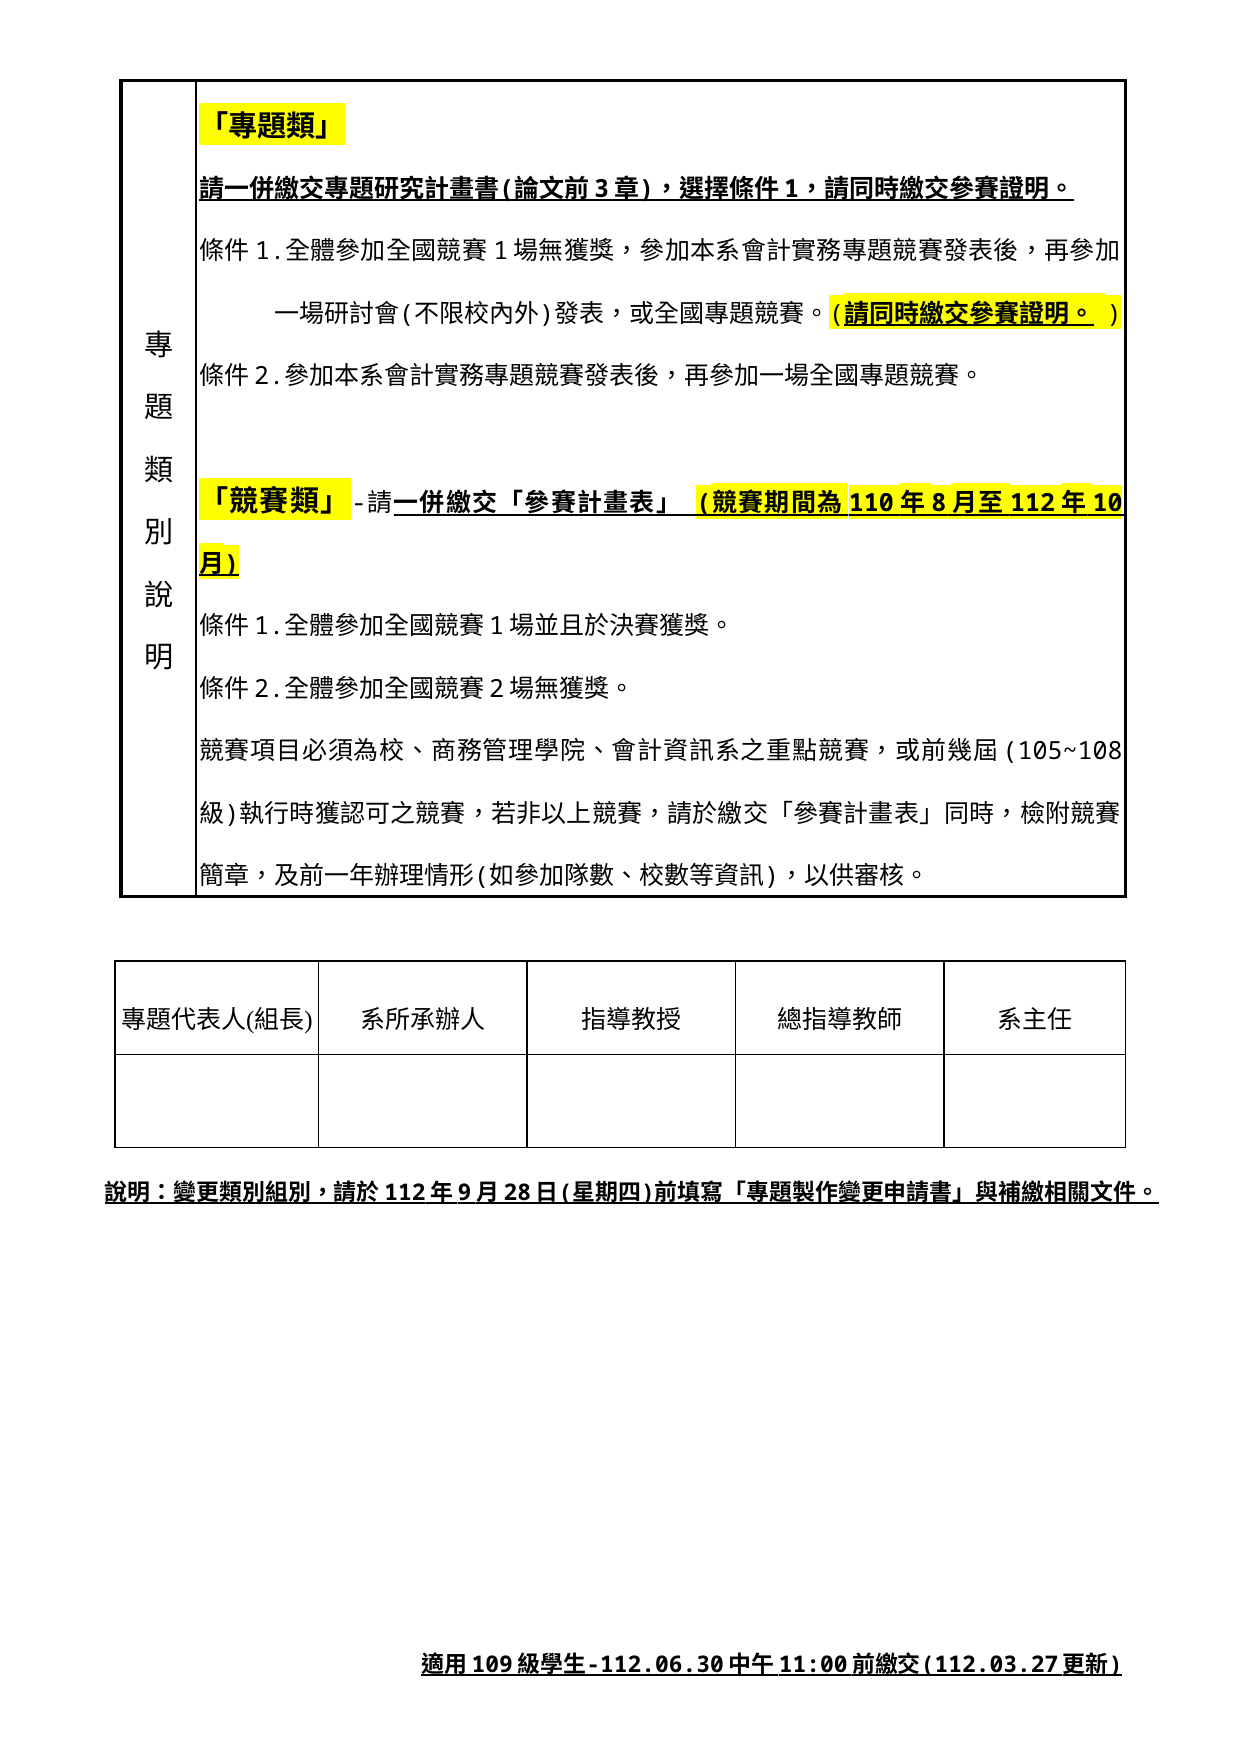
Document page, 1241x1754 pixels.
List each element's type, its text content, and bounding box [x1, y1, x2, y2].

table_header 系所承辦人 [319, 962, 526, 1053]
table_header 總指導教師 [736, 962, 943, 1053]
table_cell [319, 1055, 526, 1147]
text 說明：變更類別組別，請於112年9月28日(星期四)前填寫「專題製作變更申請書」與補繳相關文件。 [93, 1148, 1147, 1211]
table_cell 專 題 類 別 說 明 [123, 82, 195, 895]
table_cell [116, 1055, 318, 1147]
table_cell [945, 1055, 1125, 1147]
table_header 指導教授 [528, 962, 735, 1053]
table_header 系主任 [945, 962, 1125, 1053]
table_cell [736, 1055, 943, 1147]
table_cell 「專題類」 請一併繳交專題研究計畫書(論文前3章)，選擇條件1，請同時繳交參賽證明。 條件1.全體參加全國競賽1場無獲獎，參加本系會計實務專題競賽發表後，再參加一場研討會(不限校內外)發表，或全國專題競賽。(請同時繳交參賽證明。 ) 條件2.參加本系會計實務專題競賽發表後，再參加一場全國專題競賽。 「競賽類」-請一併繳交「參賽計畫表」 (競賽期間為110年8月至112年10月) 條件1.全體參加全國競賽1場並且於決賽獲獎。 條件2.全體參加全國競賽2場無獲獎。 競賽項目必須為校、商務管理學院、會計資訊系之重點競賽，或前幾屆(105~108級)執行時獲認可之競賽，若非以上競賽，請於繳交「參賽計畫表」同時，檢附競賽簡章，及前一年辦理情形(如參加隊數、校數等資訊)，以供審核。 [197, 82, 1124, 895]
table_header 專題代表人(組長) [116, 962, 318, 1053]
table_cell [528, 1055, 735, 1147]
